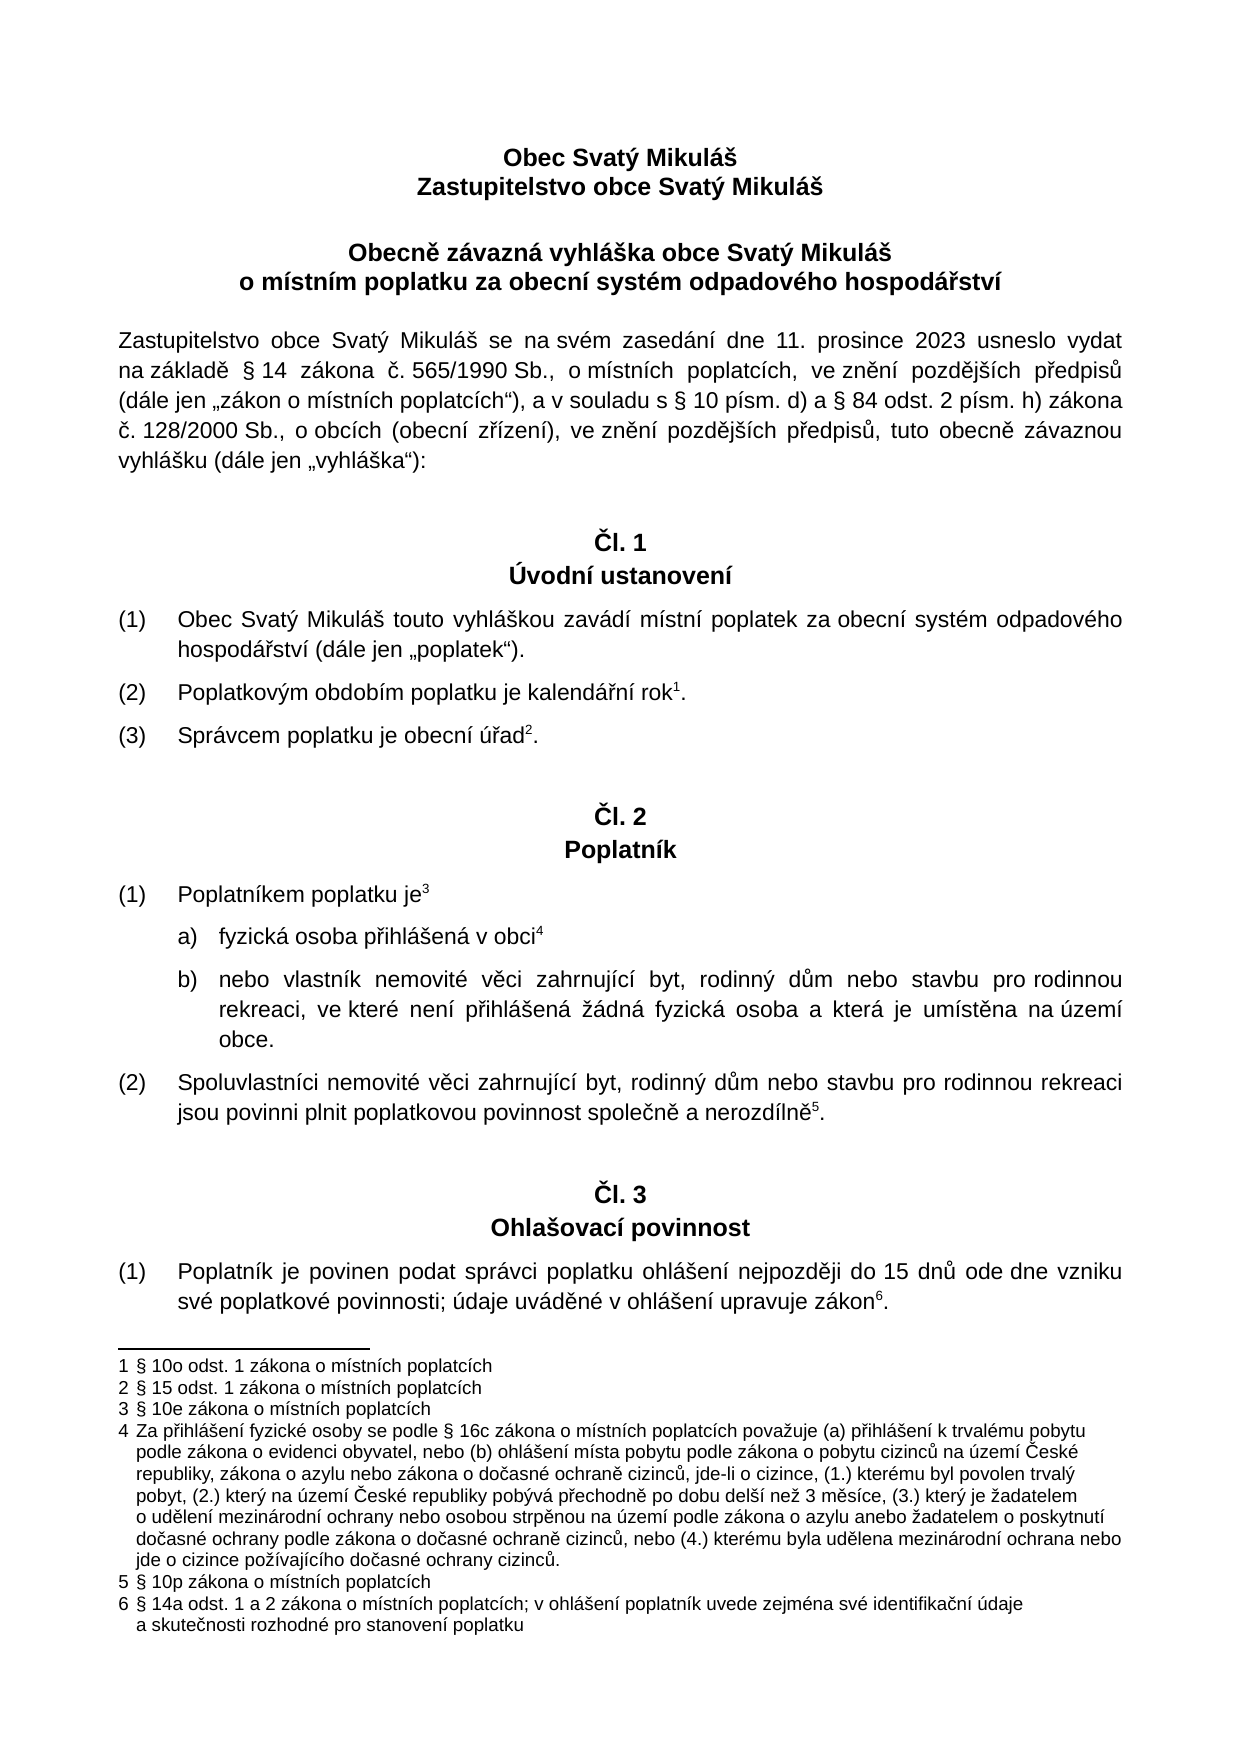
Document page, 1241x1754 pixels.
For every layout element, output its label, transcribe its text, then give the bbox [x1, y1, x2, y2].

list Správcem poplatku je obecní úřad. [118, 722, 1122, 748]
list fyzická osoba přihlášená v obci [177, 923, 1122, 950]
subtitle Čl. 3 Ohlašovací povinnost [118, 1179, 1122, 1241]
list § 10p zákona o místních poplatcích [118, 1571, 1122, 1592]
list Poplatkovým obdobím poplatku je kalendářní rok. [118, 679, 1122, 706]
list § 14a odst. 1 a 2 zákona o místních poplatcích; v ohlášení poplatník uvede zejména své identifikační údaje a skutečnosti rozhodné pro stanovení poplatku [118, 1592, 1122, 1635]
title Obec Svatý Mikuláš Zastupitelstvo obce Svatý Mikuláš [118, 143, 1122, 201]
list § 10e zákona o místních poplatcích [118, 1398, 1122, 1420]
list Spoluvlastníci nemovité věci zahrnující byt, rodinný dům nebo stavbu pro rodinnou rekreaci jsou povinni plnit poplatkovou povinnost společně a nerozdílně. [118, 1069, 1122, 1126]
list Poplatníkem poplatku je [118, 881, 1122, 907]
list Obec Svatý Mikuláš touto vyhláškou zavádí místní poplatek za obecní systém odpadového hospodářství (dále jen „poplatek“). [118, 606, 1122, 663]
list § 10o odst. 1 zákona o místních poplatcích [118, 1355, 1122, 1377]
list § 15 odst. 1 zákona o místních poplatcích [118, 1377, 1122, 1398]
list nebo vlastník nemovité věci zahrnující byt, rodinný dům nebo stavbu pro rodinnou rekreaci, ve které není přihlášená žádná fyzická osoba a která je umístěna na území obce. [177, 966, 1122, 1053]
list Za přihlášení fyzické osoby se podle § 16c zákona o místních poplatcích považuje (a) přihlášení k trvalému pobytu podle zákona o evidenci obyvatel, nebo (b) ohlášení místa pobytu podle zákona o pobytu cizinců na území České republiky, zákona o azylu nebo zákona o dočasné ochraně cizinců, jde-li o cizince, (1.) kterému byl povolen trvalý pobyt, (2.) který na území České republiky pobývá přechodně po dobu delší než 3 měsíce, (3.) který je žadatelem o udělení mezinárodní ochrany nebo osobou strpěnou na území podle zákona o azylu anebo žadatelem o poskytnutí dočasné ochrany podle zákona o dočasné ochraně cizinců, nebo (4.) kterému byla udělena mezinárodní ochrana nebo jde o cizince požívajícího dočasné ochrany cizinců. [118, 1420, 1122, 1571]
list Poplatník je povinen podat správci poplatku ohlášení nejpozději do 15 dnů ode dne vzniku své poplatkové povinnosti; údaje uváděné v ohlášení upravuje zákon. [118, 1258, 1122, 1315]
text Zastupitelstvo obce Svatý Mikuláš se na svém zasedání dne 11. prosince 2023 usneslo vydat na základě § 14 zákona č. 565/1990 Sb., o místních poplatcích, ve znění pozdějších předpisů (dále jen „zákon o místních poplatcích“), a v souladu s § 10 písm. d) a § 84 odst. 2 písm. h) zákona č. 128/2000 Sb., o obcích (obecní zřízení), ve znění pozdějších předpisů, tuto obecně závaznou vyhlášku (dále jen „vyhláška“): [118, 327, 1122, 474]
subtitle Čl. 1 Úvodní ustanovení [118, 528, 1122, 589]
subtitle Obecně závazná vyhláška obce Svatý Mikuláš o místním poplatku za obecní systém odpadového hospodářství [118, 238, 1122, 295]
subtitle Čl. 2 Poplatník [118, 802, 1122, 864]
